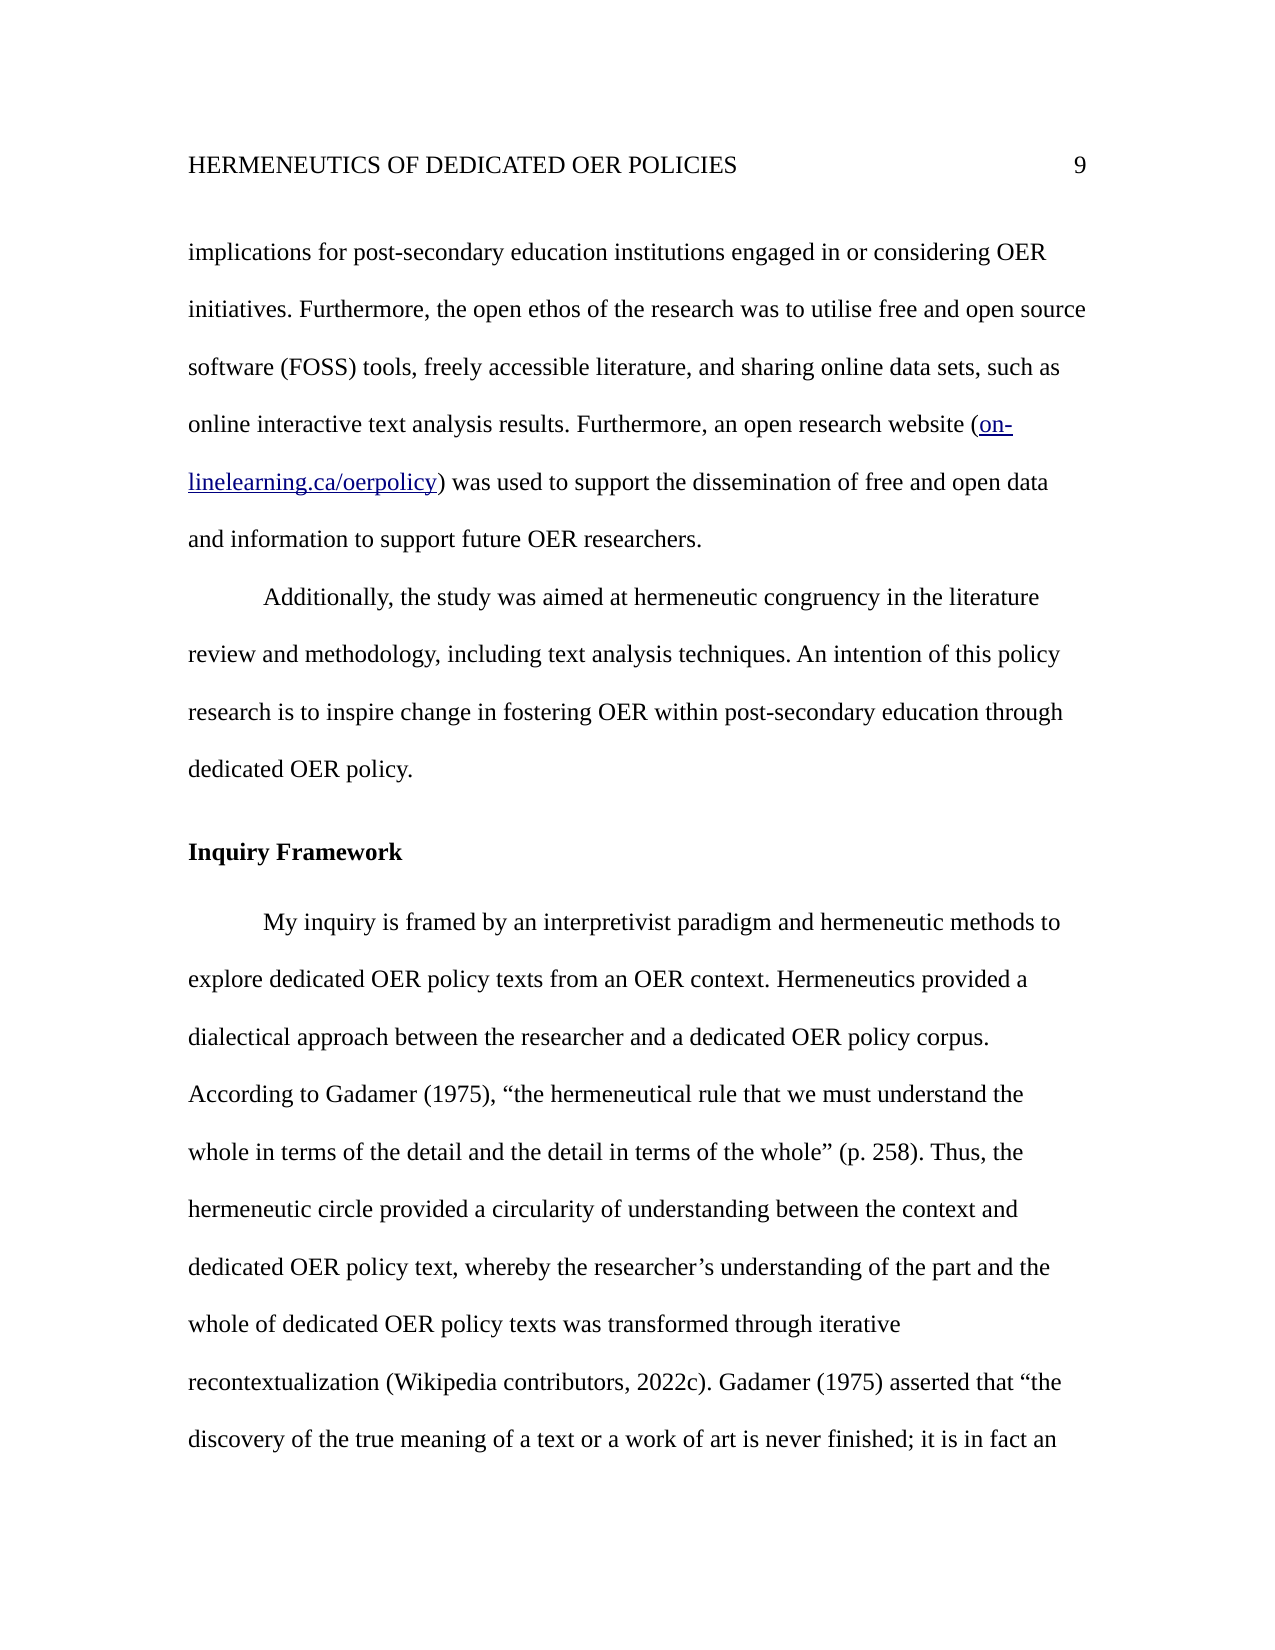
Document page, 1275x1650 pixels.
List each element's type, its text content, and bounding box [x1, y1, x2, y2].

text My inquiry is framed by an interpretivist paradigm and hermeneutic methods to explore dedicated OER policy texts from an OER context. Hermeneutics provided a dialectical approach between the researcher and a dedicated OER policy corpus. According to Gadamer (1975), “the hermeneutical rule that we must understand the whole in terms of the detail and the detail in terms of the whole” (p. 258). Thus, the hermeneutic circle provided a circularity of understanding between the context and dedicated OER policy text, whereby the researcher’s understanding of the part and the whole of dedicated OER policy texts was transformed through iterative recontextualization (Wikipedia contributors, 2022c). Gadamer (1975) asserted that “the discovery of the true meaning of a text or a work of art is never finished; it is in fact an [188, 907, 1087, 1453]
text Additionally, the study was aimed at hermeneutic congruency in the literature review and methodology, including text analysis techniques. An intention of this policy research is to inspire change in fostering OER within post-secondary education through dedicated OER policy. [188, 582, 1087, 783]
subtitle Inquiry Framework [188, 837, 1087, 866]
text implications for post-secondary education institutions engaged in or considering OER initiatives. Furthermore, the open ethos of the research was to utilise free and open source software (FOSS) tools, freely accessible literature, and sharing online data sets, such as online interactive text analysis results. Furthermore, an open research website (on-linelearning.ca/oerpolicy) was used to support the dissemination of free and open data and information to support future OER researchers. [188, 237, 1087, 553]
